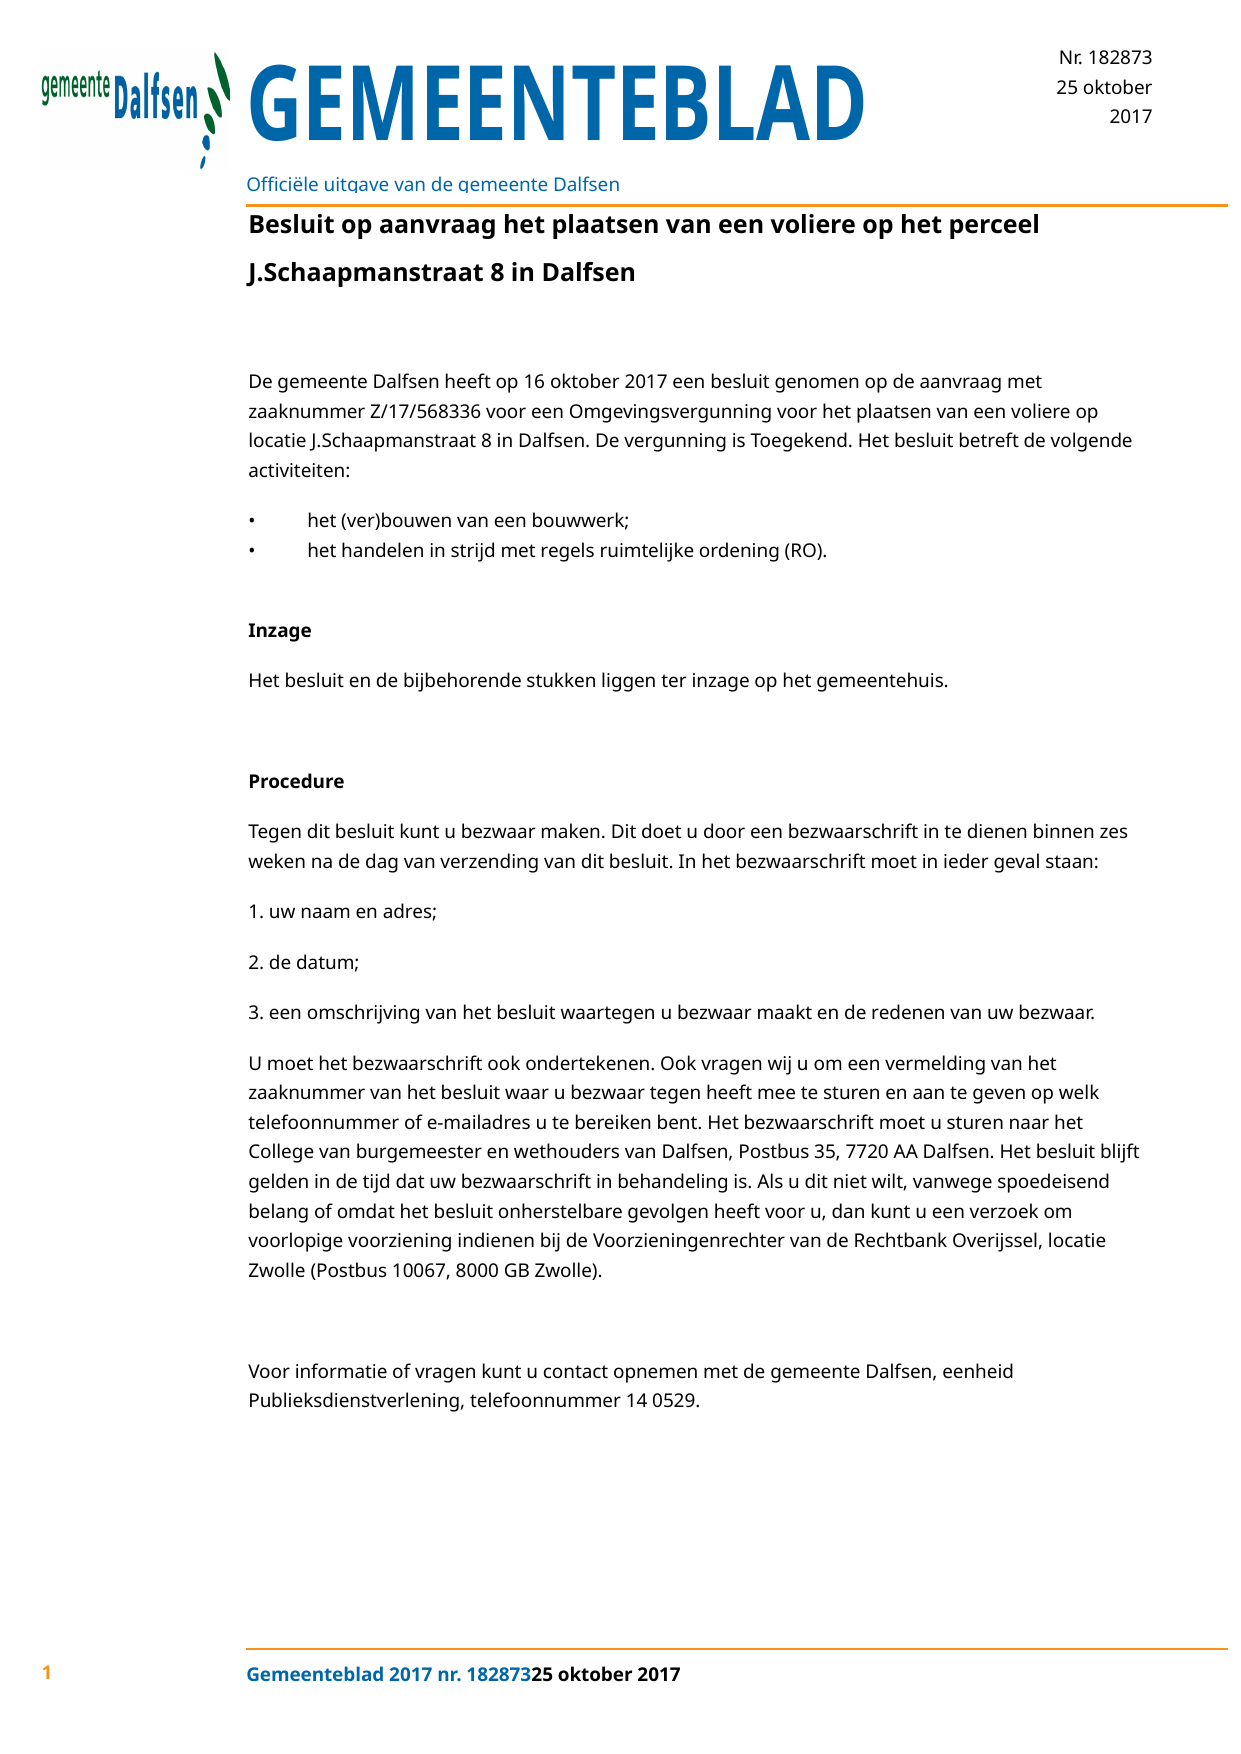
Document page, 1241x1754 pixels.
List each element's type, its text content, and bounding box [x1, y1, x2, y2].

text Tegen dit besluit kunt u bezwaar maken. Dit doet u door een bezwaarschrift in te dienen binnen zes weken na de dag van verzending van dit besluit. In het bezwaarschrift moet in ieder geval staan: [248, 819, 1152, 874]
text 3. een omschrijving van het besluit waartegen u bezwaar maakt en de redenen van uw bezwaar. [248, 999, 1152, 1025]
text Inzage [248, 617, 1152, 643]
picture [41, 47, 231, 172]
text Procedure [248, 768, 1152, 794]
text Besluit op aanvraag het plaatsen van een voliere op het perceel J.Schaapmanstraat 8 in Dalfsen [248, 207, 1152, 288]
text De gemeente Dalfsen heeft op 16 oktober 2017 een besluit genomen op de aanvraag met zaaknummer Z/17/568336 voor een Omgevingsvergunning voor het plaatsen van een voliere op locatie J.Schaapmanstraat 8 in Dalfsen. De vergunning is Toegekend. Het besluit betreft de volgende activiteiten: [248, 368, 1152, 483]
list het (ver)bouwen van een bouwwerk; [248, 507, 1152, 533]
text U moet het bezwaarschrift ook ondertekenen. Ook vragen wij u om een vermelding van het zaaknummer van het besluit waar u bezwaar tegen heeft mee te sturen en aan te geven op welk telefoonnummer of e-mailadres u te bereiken bent. Het bezwaarschrift moet u sturen naar het College van burgemeester en wethouders van Dalfsen, Postbus 35, 7720 AA Dalfsen. Het besluit blijft gelden in de tijd dat uw bezwaarschrift in behandeling is. Als u dit niet wilt, vanwege spoedeisend belang of omdat het besluit onherstelbare gevolgen heeft voor u, dan kunt u een verzoek om voorlopige voorziening indienen bij de Voorzieningenrechter van de Rechtbank Overijssel, locatie Zwolle (Postbus 10067, 8000 GB Zwolle). [248, 1050, 1152, 1283]
text Voor informatie of vragen kunt u contact opnemen met de gemeente Dalfsen, eenheid Publieksdienstverlening, telefoonnummer 14 0529. [248, 1358, 1152, 1413]
text 1. uw naam en adres; [248, 899, 1152, 924]
text 2. de datum; [248, 949, 1152, 975]
list het handelen in strijd met regels ruimtelijke ordening (RO). [248, 537, 1152, 563]
text Het besluit en de bijbehorende stukken liggen ter inzage op het gemeentehuis. [248, 667, 1152, 693]
